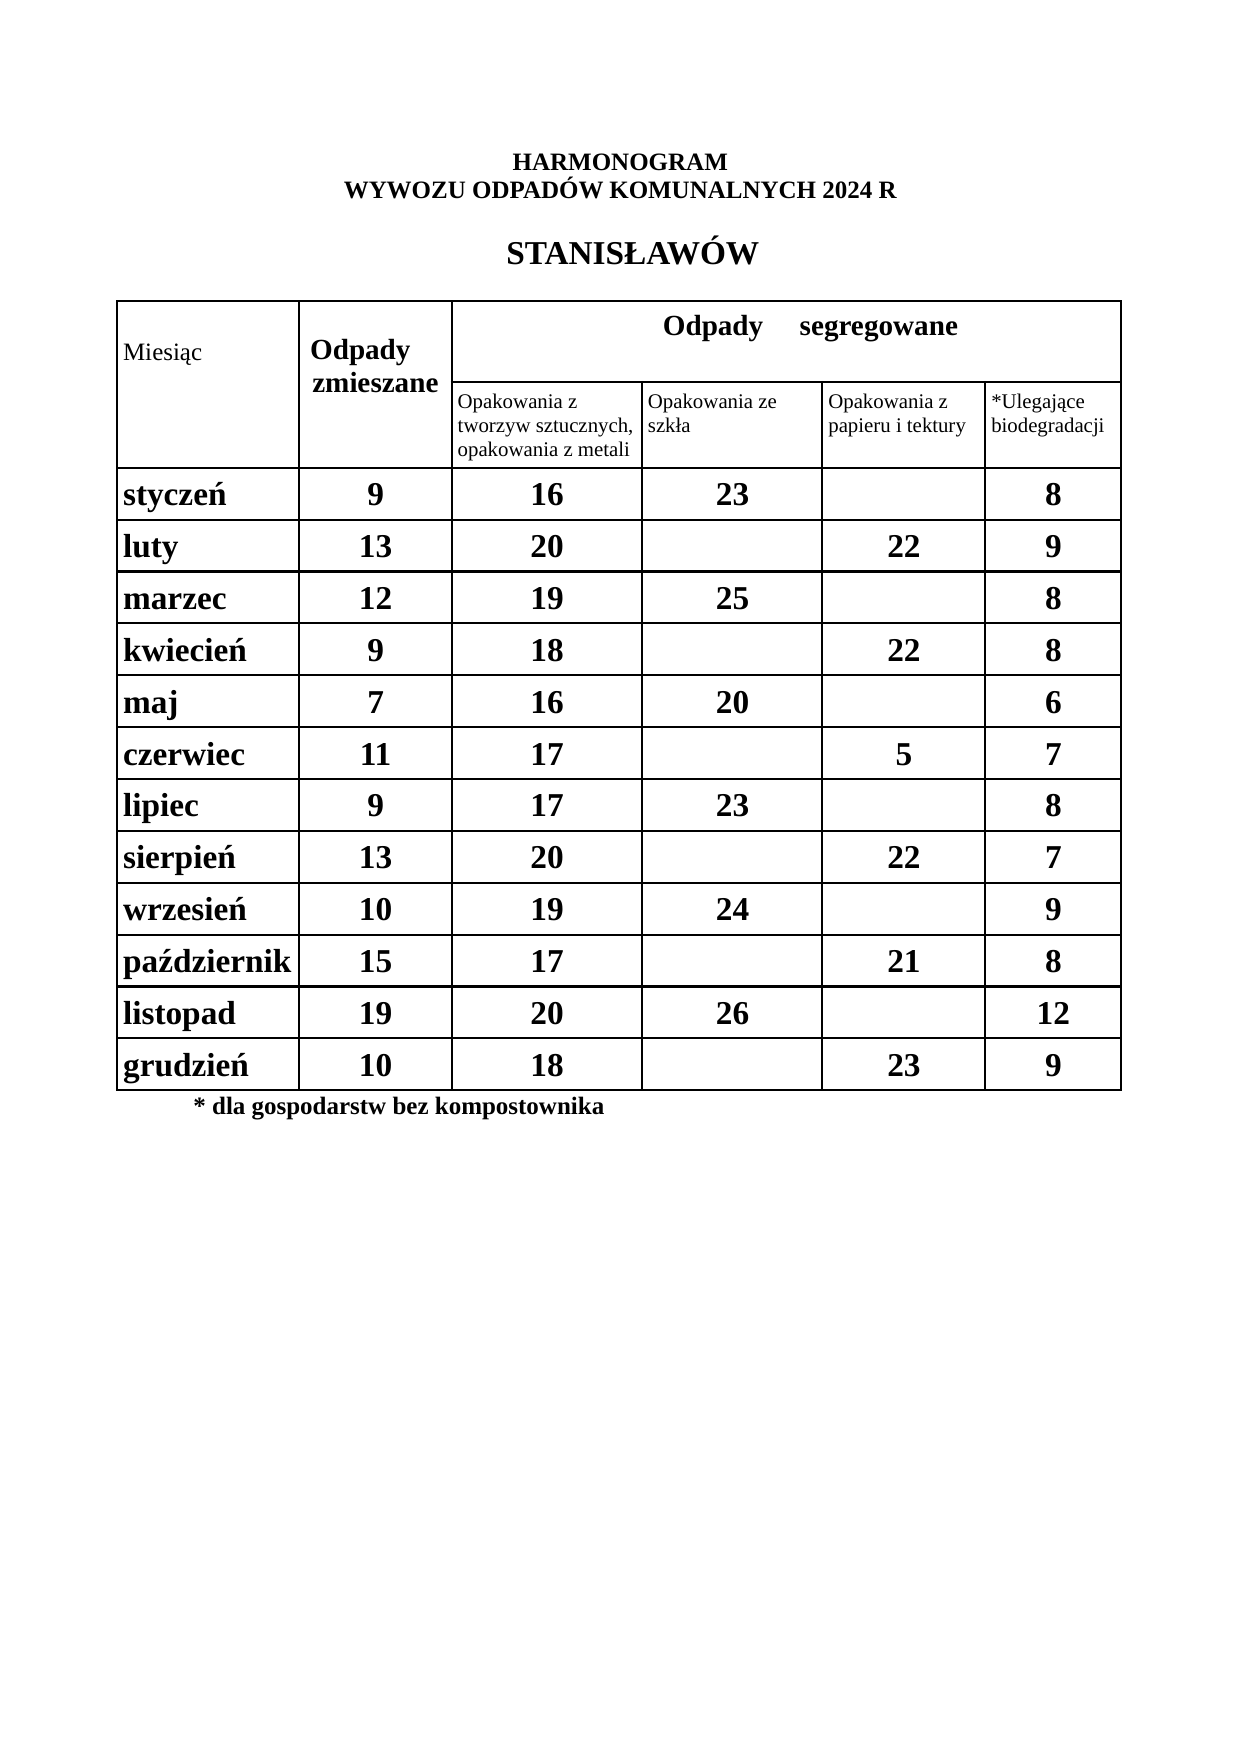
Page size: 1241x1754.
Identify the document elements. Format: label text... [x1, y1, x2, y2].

table_cell 7 [986, 728, 1120, 778]
table_cell styczeń [118, 469, 298, 518]
table_cell [643, 1039, 821, 1089]
table_cell 21 [823, 936, 984, 985]
table_cell 13 [300, 832, 451, 882]
table_cell 12 [300, 573, 451, 622]
table_cell czerwiec [118, 728, 298, 778]
table_cell sierpień [118, 832, 298, 882]
table_cell 20 [453, 988, 641, 1037]
table_cell 8 [986, 780, 1120, 830]
table_cell 23 [643, 780, 821, 830]
table_cell 23 [823, 1039, 984, 1089]
table_cell 9 [300, 469, 451, 518]
table_cell 9 [986, 521, 1120, 570]
table_cell [823, 780, 984, 830]
table_cell marzec [118, 573, 298, 622]
table_cell [643, 728, 821, 778]
table_cell [643, 832, 821, 882]
table_cell 24 [643, 884, 821, 933]
table_cell 9 [986, 884, 1120, 933]
table_cell 16 [453, 469, 641, 518]
table_cell Opakowania z papieru i tektury [823, 383, 984, 467]
table_cell 16 [453, 676, 641, 726]
table_cell 22 [823, 832, 984, 882]
table_cell 19 [300, 988, 451, 1037]
table_cell 20 [453, 832, 641, 882]
table_cell 23 [643, 469, 821, 518]
table_cell kwiecień [118, 624, 298, 674]
table_cell [823, 988, 984, 1037]
table_cell 19 [453, 884, 641, 933]
table_cell 7 [300, 676, 451, 726]
table_cell 19 [453, 573, 641, 622]
table_cell 22 [823, 521, 984, 570]
table_cell 9 [300, 624, 451, 674]
table_cell 20 [453, 521, 641, 570]
table_cell 17 [453, 728, 641, 778]
table_cell 25 [643, 573, 821, 622]
table_cell 22 [823, 624, 984, 674]
table_cell grudzień [118, 1039, 298, 1089]
table_cell wrzesień [118, 884, 298, 933]
table_cell [643, 521, 821, 570]
table_cell [823, 469, 984, 518]
table_cell maj [118, 676, 298, 726]
table_cell październik [118, 936, 298, 985]
table_cell 5 [823, 728, 984, 778]
table_cell 9 [300, 780, 451, 830]
table_cell lipiec [118, 780, 298, 830]
table_cell 10 [300, 884, 451, 933]
table_header Odpady segregowane [453, 302, 1120, 381]
table_cell 6 [986, 676, 1120, 726]
table_cell 20 [643, 676, 821, 726]
table_cell 11 [300, 728, 451, 778]
table_cell Opakowania z tworzyw sztucznych, opakowania z metali [453, 383, 641, 467]
table_cell [823, 884, 984, 933]
table_cell 18 [453, 624, 641, 674]
table_cell 26 [643, 988, 821, 1037]
table_cell [823, 573, 984, 622]
text STANISŁAWÓW [118, 233, 1122, 271]
text WYWOZU ODPADÓW KOMUNALNYCH 2024 R [118, 176, 1122, 204]
table_header Miesiąc [118, 302, 298, 467]
text HARMONOGRAM [118, 147, 1122, 176]
table_cell [643, 936, 821, 985]
table_cell 12 [986, 988, 1120, 1037]
table_cell 7 [986, 832, 1120, 882]
table_cell 17 [453, 936, 641, 985]
table_cell 8 [986, 936, 1120, 985]
table_cell [643, 624, 821, 674]
table_cell Opakowania ze szkła [643, 383, 821, 467]
table_cell 8 [986, 624, 1120, 674]
table_cell 17 [453, 780, 641, 830]
table_cell 8 [986, 469, 1120, 518]
table_cell [823, 676, 984, 726]
table_cell *Ulegające biodegradacji [986, 383, 1120, 467]
table_cell 9 [986, 1039, 1120, 1089]
table_cell 13 [300, 521, 451, 570]
table_cell listopad [118, 988, 298, 1037]
table_cell 18 [453, 1039, 641, 1089]
table_cell 15 [300, 936, 451, 985]
table_cell 8 [986, 573, 1120, 622]
table_cell 10 [300, 1039, 451, 1089]
table_cell luty [118, 521, 298, 570]
text * dla gospodarstw bez kompostownika [193, 1091, 1122, 1120]
table_header Odpady zmieszane [300, 302, 451, 467]
